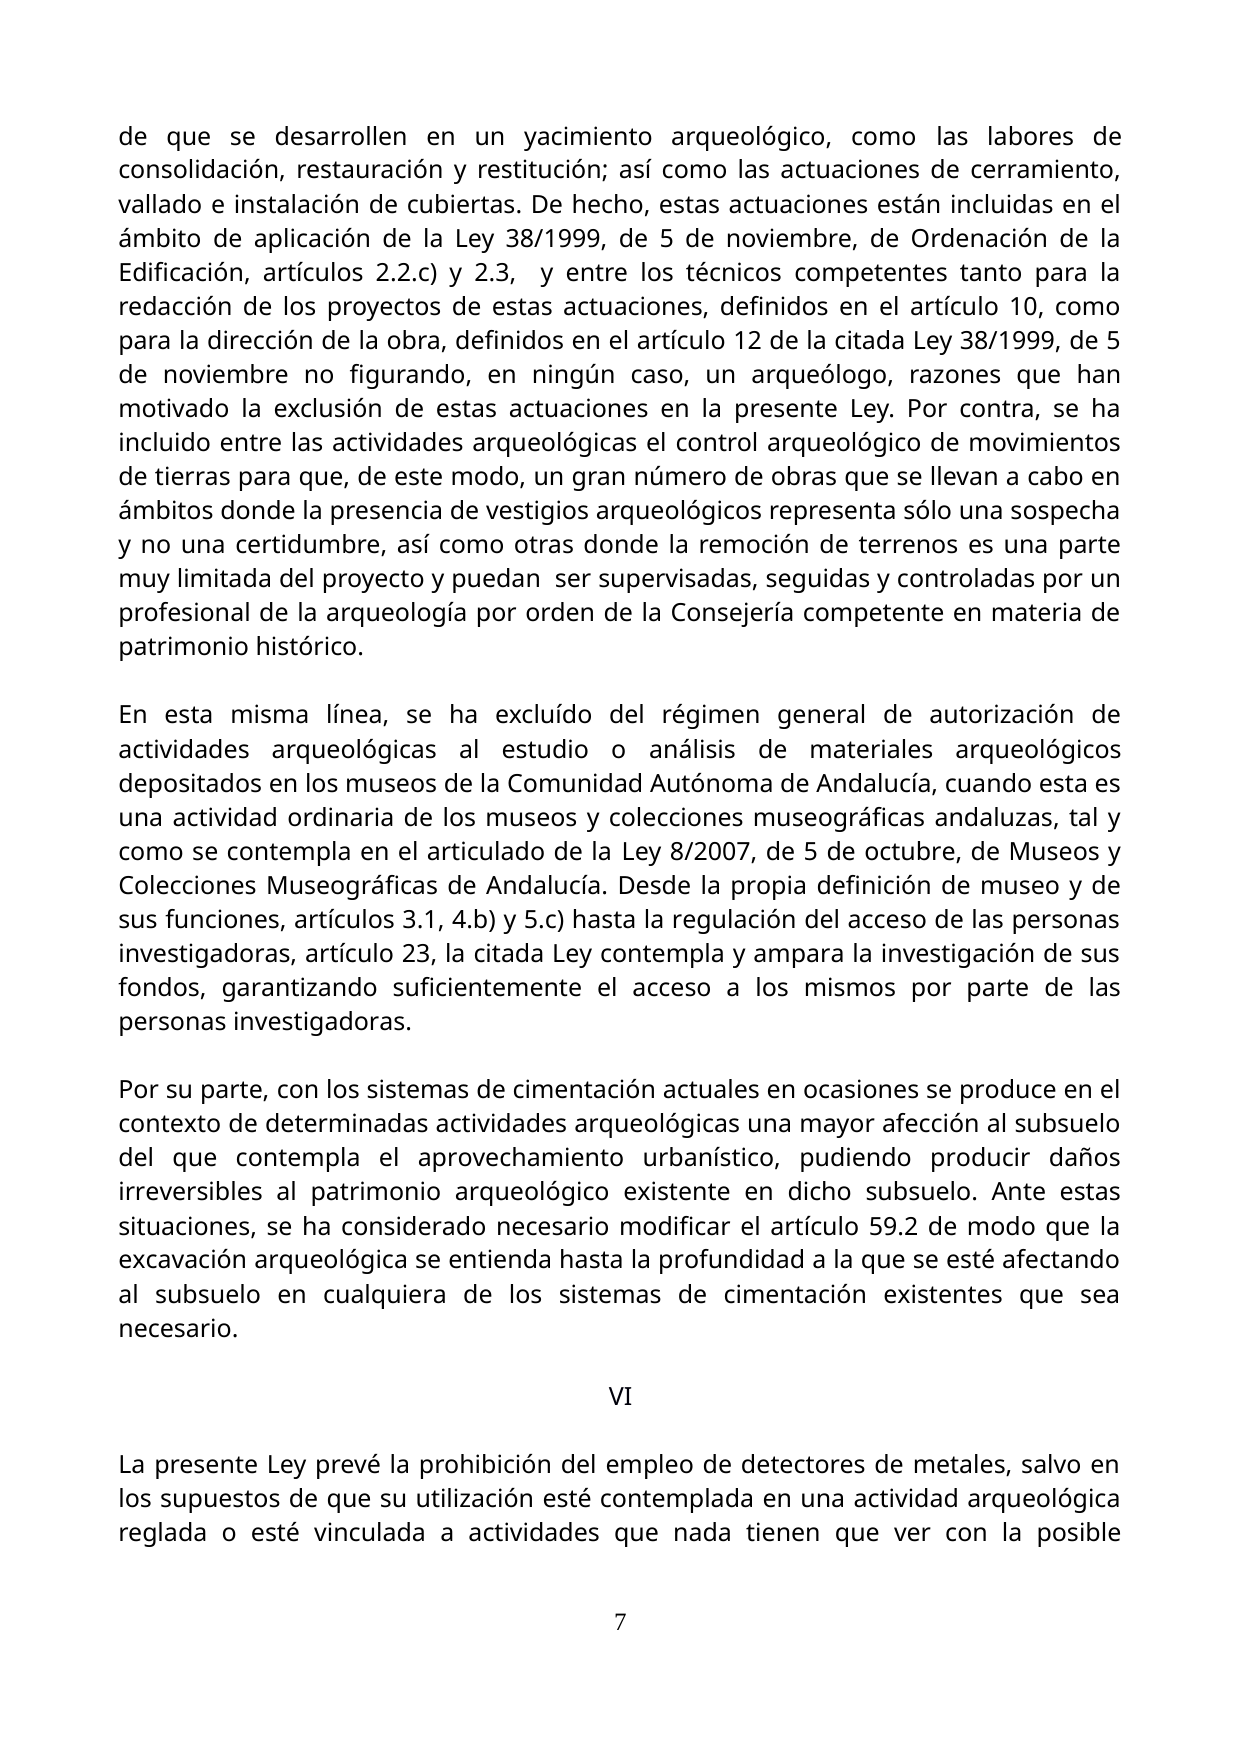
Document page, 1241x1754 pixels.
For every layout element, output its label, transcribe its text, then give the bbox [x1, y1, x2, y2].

text En esta misma línea, se ha excluído del régimen general de autorización de actividades arqueológicas al estudio o análisis de materiales arqueológicos depositados en los museos de la Comunidad Autónoma de Andalucía, cuando esta es una actividad ordinaria de los museos y colecciones museográficas andaluzas, tal y como se contempla en el articulado de la Ley 8/2007, de 5 de octubre, de Museos y Colecciones Museográficas de Andalucía. Desde la propia definición de museo y de sus funciones, artículos 3.1, 4.b) y 5.c) hasta la regulación del acceso de las personas investigadoras, artículo 23, la citada Ley contempla y ampara la investigación de sus fondos, garantizando suficientemente el acceso a los mismos por parte de las personas investigadoras. [118, 697, 1122, 1038]
text VI [118, 1378, 1122, 1412]
text de que se desarrollen en un yacimiento arqueológico, como las labores de consolidación, restauración y restitución; así como las actuaciones de cerramiento, vallado e instalación de cubiertas. De hecho, estas actuaciones están incluidas en el ámbito de aplicación de la Ley 38/1999, de 5 de noviembre, de Ordenación de la Edificación, artículos 2.2.c) y 2.3, y entre los técnicos competentes tanto para la redacción de los proyectos de estas actuaciones, definidos en el artículo 10, como para la dirección de la obra, definidos en el artículo 12 de la citada Ley 38/1999, de 5 de noviembre no figurando, en ningún caso, un arqueólogo, razones que han motivado la exclusión de estas actuaciones en la presente Ley. Por contra, se ha incluido entre las actividades arqueológicas el control arqueológico de movimientos de tierras para que, de este modo, un gran número de obras que se llevan a cabo en ámbitos donde la presencia de vestigios arqueológicos representa sólo una sospecha y no una certidumbre, así como otras donde la remoción de terrenos es una parte muy limitada del proyecto y puedan ser supervisadas, seguidas y controladas por un profesional de la arqueología por orden de la Consejería competente en materia de patrimonio histórico. [118, 118, 1122, 663]
text La presente Ley prevé la prohibición del empleo de detectores de metales, salvo en los supuestos de que su utilización esté contemplada en una actividad arqueológica reglada o esté vinculada a actividades que nada tienen que ver con la posible [118, 1447, 1122, 1549]
text Por su parte, con los sistemas de cimentación actuales en ocasiones se produce en el contexto de determinadas actividades arqueológicas una mayor afección al subsuelo del que contempla el aprovechamiento urbanístico, pudiendo producir daños irreversibles al patrimonio arqueológico existente en dicho subsuelo. Ante estas situaciones, se ha considerado necesario modificar el artículo 59.2 de modo que la excavación arqueológica se entienda hasta la profundidad a la que se esté afectando al subsuelo en cualquiera de los sistemas de cimentación existentes que sea necesario. [118, 1072, 1122, 1344]
